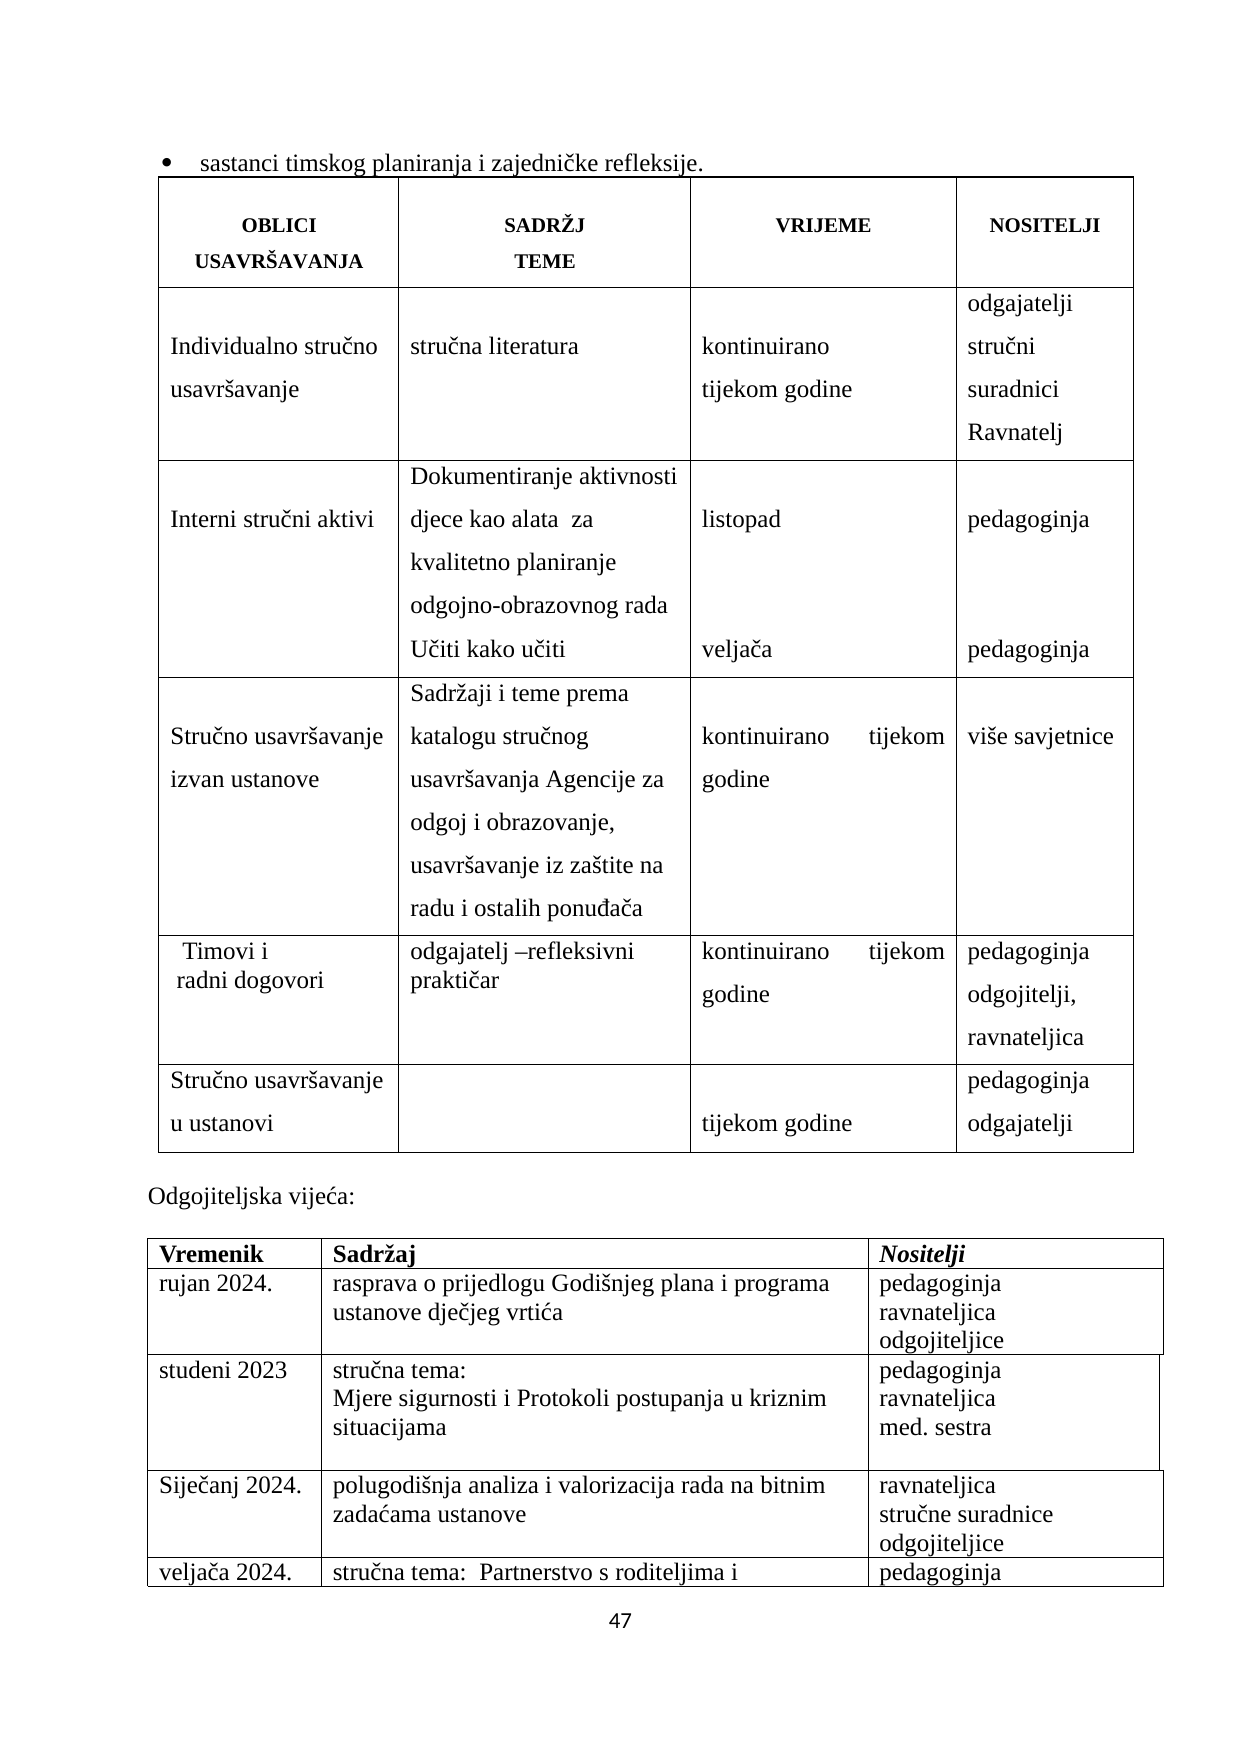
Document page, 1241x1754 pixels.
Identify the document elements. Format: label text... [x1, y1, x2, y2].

table_cell Stručno usavršavanje izvan ustanove [159, 678, 398, 935]
table_cell studeni 2023 [148, 1355, 321, 1470]
table_cell Siječanj 2024. [148, 1471, 321, 1556]
text Odgojiteljska vijeća: [148, 1181, 1093, 1210]
table_cell kontinuirano tijekom godine [691, 678, 956, 935]
table_cell rasprava o prijedlogu Godišnjeg plana i programa ustanove dječjeg vrtića [322, 1269, 868, 1354]
table_cell [399, 1065, 690, 1152]
table_cell tijekom godine [691, 1065, 956, 1152]
table_cell listopad veljača [691, 461, 956, 677]
table_cell pedagoginja odgojitelji, ravnateljica [957, 936, 1133, 1064]
table_cell pedagoginja pedagoginja [957, 461, 1133, 677]
table_cell veljača 2024. [148, 1558, 321, 1586]
table_cell pedagoginja odgajatelji [957, 1065, 1133, 1152]
table_cell stručna literatura [399, 288, 690, 460]
table_header Nositelji [869, 1239, 1163, 1267]
table_cell kontinuirano tijekom godine [691, 936, 956, 1064]
table_cell polugodišnja analiza i valorizacija rada na bitnim zadaćama ustanove [322, 1471, 868, 1556]
table_header SADRŽJ TEME [399, 178, 690, 287]
table_cell Individualno stručno usavršavanje [159, 288, 398, 460]
list sastanci timskog planiranja i zajedničke refleksije. [162, 148, 1093, 176]
table_header Vremenik [148, 1239, 321, 1267]
table_header VRIJEME [691, 178, 956, 287]
table_cell stručna tema: Partnerstvo s roditeljima i [322, 1558, 868, 1586]
table_cell Sadržaji i teme prema katalogu stručnog usavršavanja Agencije za odgoj i obrazovanje, usavršavanje iz zaštite na radu i ostalih ponuđača [399, 678, 690, 935]
table_cell odgajatelj –refleksivni praktičar [399, 936, 690, 1064]
table_cell stručna tema: Mjere sigurnosti i Protokoli postupanja u kriznim situacijama [322, 1355, 868, 1470]
table_header Sadržaj [322, 1239, 868, 1267]
table_cell pedagoginja ravnateljica med. sestra [869, 1355, 1159, 1470]
table_cell više savjetnice [957, 678, 1133, 935]
table_cell ravnateljica stručne suradnice odgojiteljice [869, 1471, 1163, 1556]
table_cell Interni stručni aktivi [159, 461, 398, 677]
table_cell odgajatelji stručni suradnici Ravnatelj [957, 288, 1133, 460]
table_cell pedagoginja [869, 1558, 1163, 1586]
table_cell pedagoginja ravnateljica odgojiteljice [869, 1269, 1163, 1354]
table_cell Dokumentiranje aktivnosti djece kao alata za kvalitetno planiranje odgojno-obrazovnog rada Učiti kako učiti [399, 461, 690, 677]
table_header OBLICI USAVRŠAVANJA [159, 178, 398, 287]
table_cell kontinuirano tijekom godine [691, 288, 956, 460]
table_cell Stručno usavršavanje u ustanovi [159, 1065, 398, 1152]
table_cell Timovi i radni dogovori [159, 936, 398, 1064]
table_cell rujan 2024. [148, 1269, 321, 1354]
table_header NOSITELJI [957, 178, 1133, 287]
